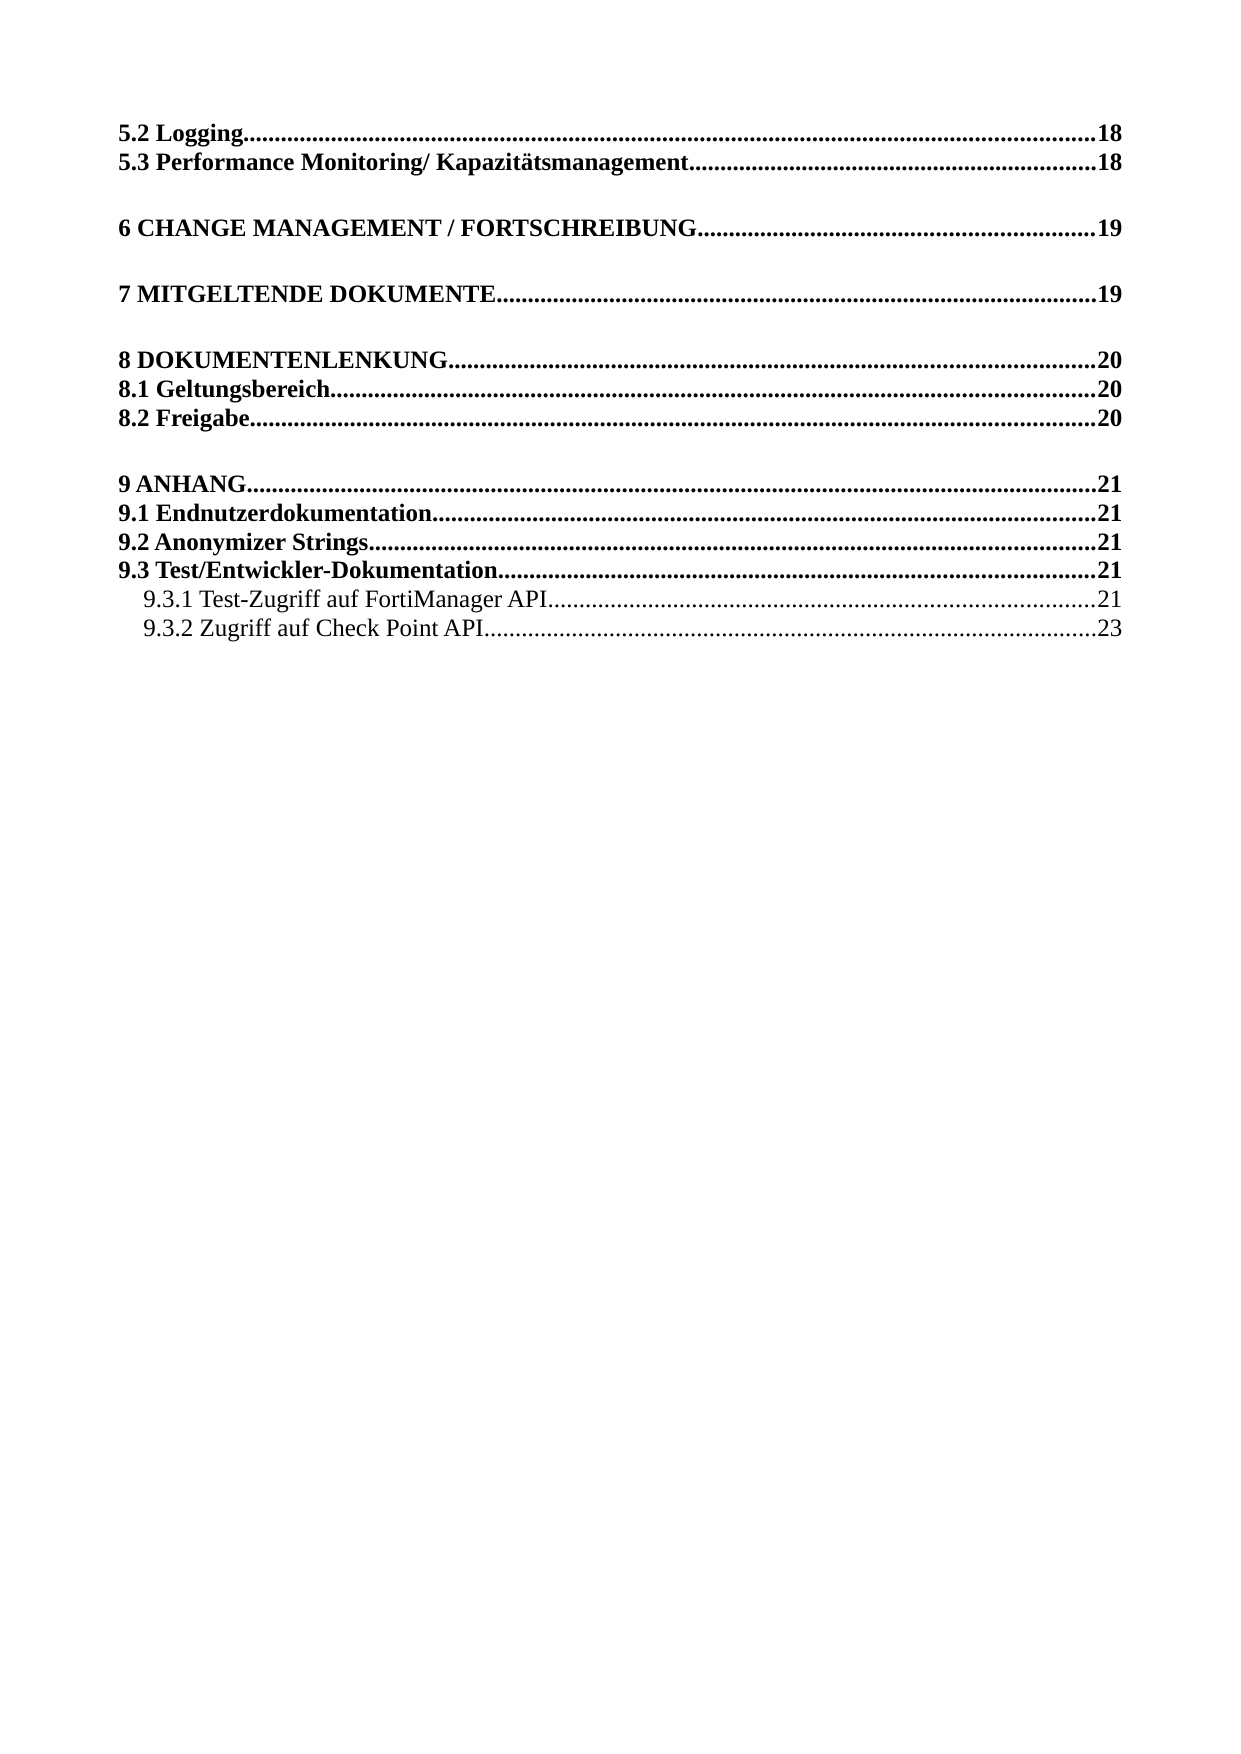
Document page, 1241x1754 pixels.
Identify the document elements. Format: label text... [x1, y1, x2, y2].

text 8.1 Geltungsbereich 20 [118, 374, 1122, 403]
text 5.2 Logging 18 [118, 118, 1122, 147]
text 9 Anhang 21 [118, 469, 1122, 498]
text 8.2 Freigabe 20 [118, 403, 1122, 432]
text 9.3.1 Test-Zugriff auf FortiManager API 21 [143, 584, 1122, 613]
text 7 Mitgeltende Dokumente 19 [118, 279, 1122, 308]
text 8 Dokumentenlenkung 20 [118, 346, 1122, 374]
text 5.3 Performance Monitoring/ Kapazitätsmanagement 18 [118, 147, 1122, 176]
text 9.3 Test/Entwickler-Dokumentation 21 [118, 556, 1122, 584]
text 9.2 Anonymizer Strings 21 [118, 527, 1122, 556]
text 9.1 Endnutzerdokumentation 21 [118, 498, 1122, 527]
text 6 Change Management / Fortschreibung 19 [118, 213, 1122, 242]
text 9.3.2 Zugriff auf Check Point API 23 [143, 613, 1122, 642]
